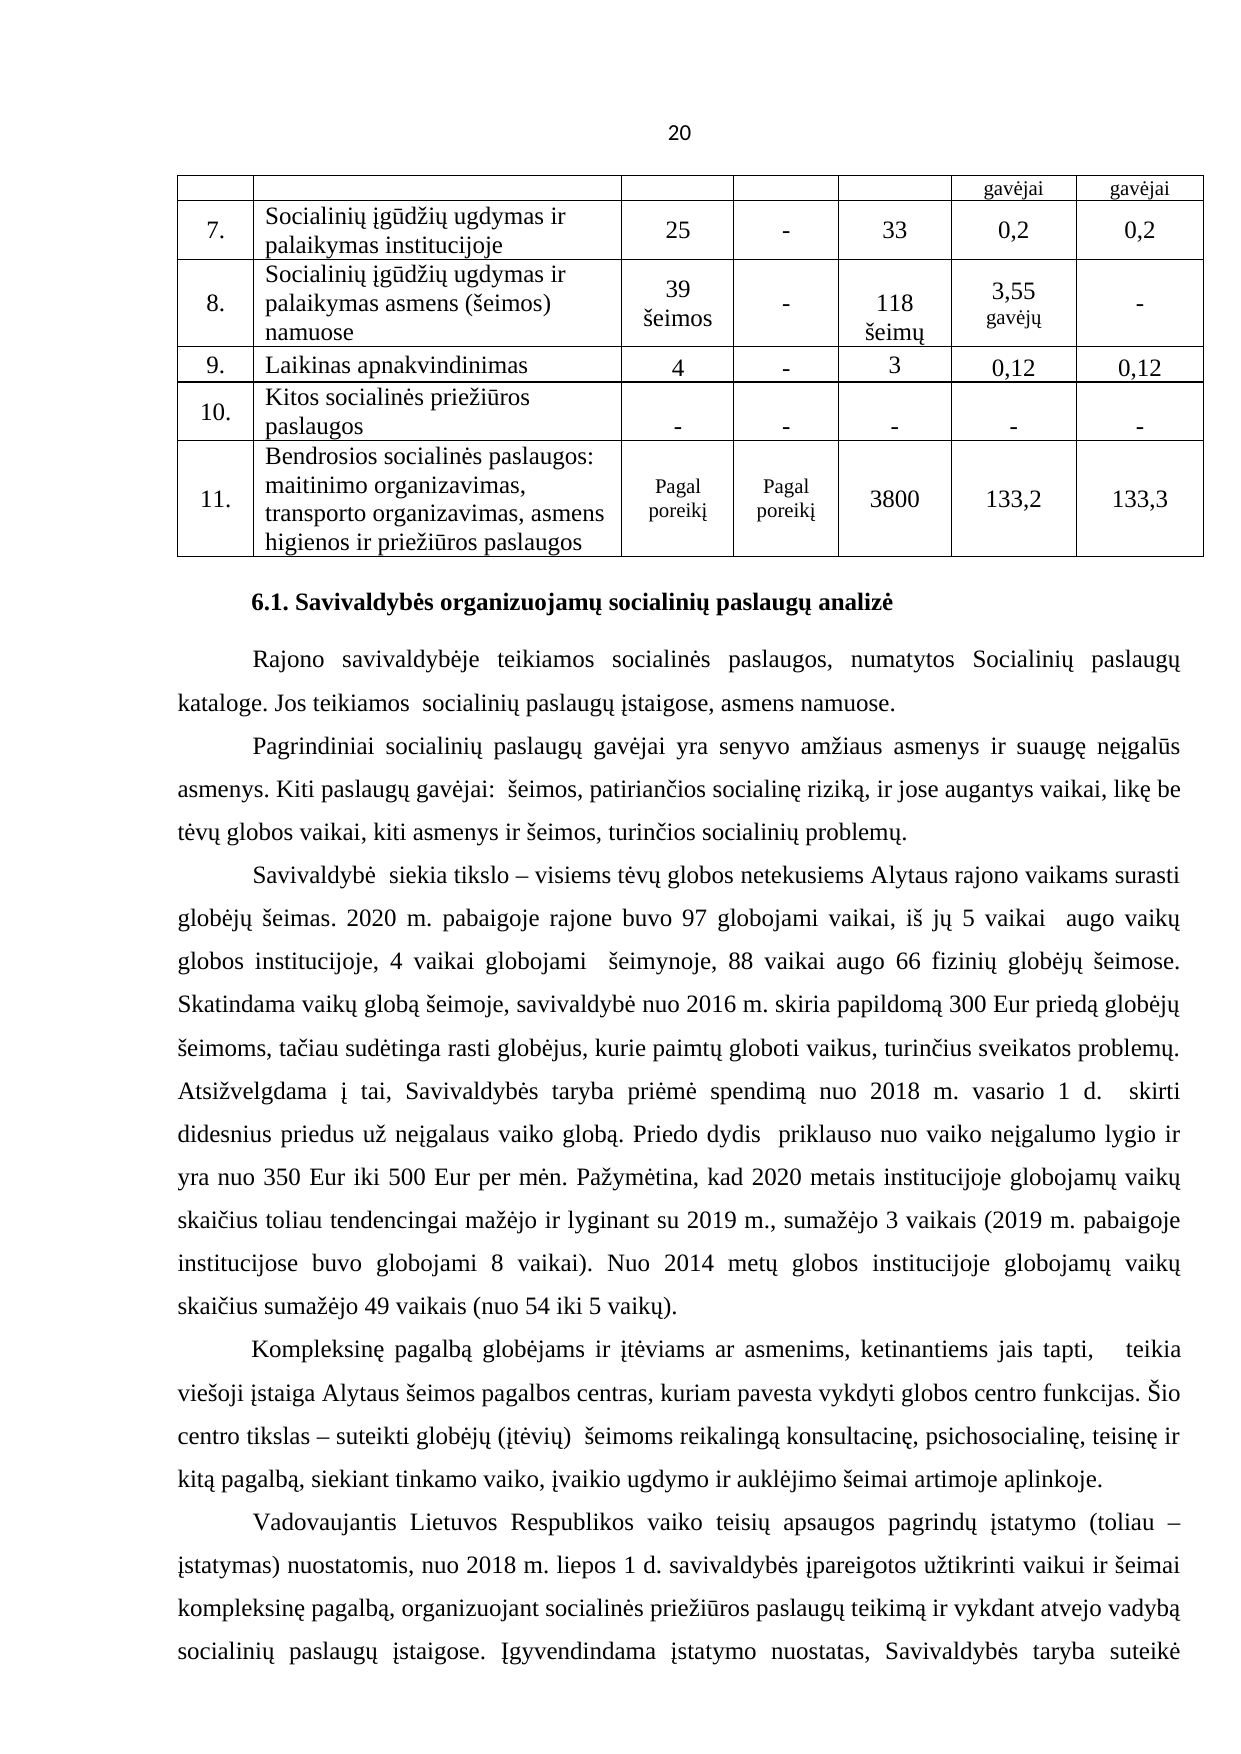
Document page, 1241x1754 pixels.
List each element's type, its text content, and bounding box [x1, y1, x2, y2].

text Kompleksinę pagalbą globėjams ir įtėviams ar asmenims, ketinantiems jais tapti, teikia viešoji įstaiga Alytaus šeimos pagalbos centras, kuriam pavesta vykdyti globos centro funkcijas. Šio centro tikslas – suteikti globėjų (įtėvių) šeimoms reikalingą konsultacinę, psichosocialinę, teisinę ir kitą pagalbą, siekiant tinkamo vaiko, įvaikio ugdymo ir auklėjimo šeimai artimoje aplinkoje. [177, 1334, 1181, 1493]
table_cell gavėjai [952, 176, 1076, 200]
table_cell - [734, 176, 838, 200]
table_cell Laikinas apnakvindinimas [254, 347, 621, 381]
table_cell 3,55 gavėjų [952, 260, 1076, 346]
table_cell Kitos socialinės priežiūros paslaugos [254, 383, 621, 440]
table_cell - [952, 383, 1076, 440]
table_cell 11. [178, 441, 253, 556]
table_cell - [1077, 260, 1203, 346]
table_cell 4 [622, 347, 733, 381]
table_cell Bendrosios socialinės paslaugos: maitinimo organizavimas, transporto organizavimas, asmens higienos ir priežiūros paslaugos [254, 441, 621, 556]
table_cell 33 [839, 201, 951, 258]
table_cell - [734, 383, 838, 440]
table_cell 39 šeimos [622, 260, 733, 346]
table_cell - [622, 383, 733, 440]
table_cell 133,2 [952, 441, 1076, 556]
table_cell 3 [839, 347, 951, 381]
text Rajono savivaldybėje teikiamos socialinės paslaugos, numatytos Socialinių paslaugų kataloge. Jos teikiamos socialinių paslaugų įstaigose, asmens namuose. [177, 644, 1181, 716]
table_cell - [734, 347, 838, 381]
table_cell Socialinių įgūdžių ugdymas ir palaikymas institucijoje [254, 201, 621, 258]
text Vadovaujantis Lietuvos Respublikos vaiko teisių apsaugos pagrindų įstatymo (toliau – įstatymas) nuostatomis, nuo 2018 m. liepos 1 d. savivaldybės įpareigotos užtikrinti vaikui ir šeimai kompleksinę pagalbą, organizuojant socialinės priežiūros paslaugų teikimą ir vykdant atvejo vadybą socialinių paslaugų įstaigose. Įgyvendindama įstatymo nuostatas, Savivaldybės taryba suteikė [177, 1507, 1181, 1665]
table_cell Socialinių įgūdžių ugdymas ir palaikymas asmens (šeimos) namuose [254, 260, 621, 346]
table_cell 25 [622, 201, 733, 258]
table_cell - [734, 260, 838, 346]
table_cell 3800 [839, 441, 951, 556]
table_cell Pagal poreikį [734, 441, 838, 556]
table_cell Pagal poreikį [622, 441, 733, 556]
table_cell 8. [178, 260, 253, 346]
table_cell 7. [178, 201, 253, 258]
table_cell 9. [178, 347, 253, 381]
table_cell - [839, 383, 951, 440]
text 6.1. Savivaldybės organizuojamų socialinių paslaugų analizė [177, 586, 1181, 615]
table_cell - [1077, 383, 1203, 440]
table_cell [839, 176, 951, 200]
table_cell gavėjai [1077, 176, 1203, 200]
table_cell 0,12 [1077, 347, 1203, 381]
table_cell - [734, 201, 838, 258]
table_cell [178, 176, 253, 200]
table_cell 133,3 [1077, 441, 1203, 556]
table_cell 0,12 [952, 347, 1076, 381]
table_cell [254, 176, 621, 200]
table_cell 0,2 [1077, 201, 1203, 258]
text Savivaldybė siekia tikslo – visiems tėvų globos netekusiems Alytaus rajono vaikams surasti globėjų šeimas. 2020 m. pabaigoje rajone buvo 97 globojami vaikai, iš jų 5 vaikai augo vaikų globos institucijoje, 4 vaikai globojami šeimynoje, 88 vaikai augo 66 fizinių globėjų šeimose. Skatindama vaikų globą šeimoje, savivaldybė nuo 2016 m. skiria papildomą 300 Eur priedą globėjų šeimoms, tačiau sudėtinga rasti globėjus, kurie paimtų globoti vaikus, turinčius sveikatos problemų. Atsižvelgdama į tai, Savivaldybės taryba priėmė spendimą nuo 2018 m. vasario 1 d. skirti didesnius priedus už neįgalaus vaiko globą. Priedo dydis priklauso nuo vaiko neįgalumo lygio ir yra nuo 350 Eur iki 500 Eur per mėn. Pažymėtina, kad 2020 metais institucijoje globojamų vaikų skaičius toliau tendencingai mažėjo ir lyginant su 2019 m., sumažėjo 3 vaikais (2019 m. pabaigoje institucijose buvo globojami 8 vaikai). Nuo 2014 metų globos institucijoje globojamų vaikų skaičius sumažėjo 49 vaikais (nuo 54 iki 5 vaikų). [177, 860, 1181, 1320]
table_cell 118 šeimų [839, 260, 951, 346]
text Pagrindiniai socialinių paslaugų gavėjai yra senyvo amžiaus asmenys ir suaugę neįgalūs asmenys. Kiti paslaugų gavėjai: šeimos, patiriančios socialinę riziką, ir jose augantys vaikai, likę be tėvų globos vaikai, kiti asmenys ir šeimos, turinčios socialinių problemų. [177, 731, 1181, 846]
table_cell 0,2 [952, 201, 1076, 258]
table_cell 10. [178, 383, 253, 440]
table_cell [622, 176, 733, 200]
